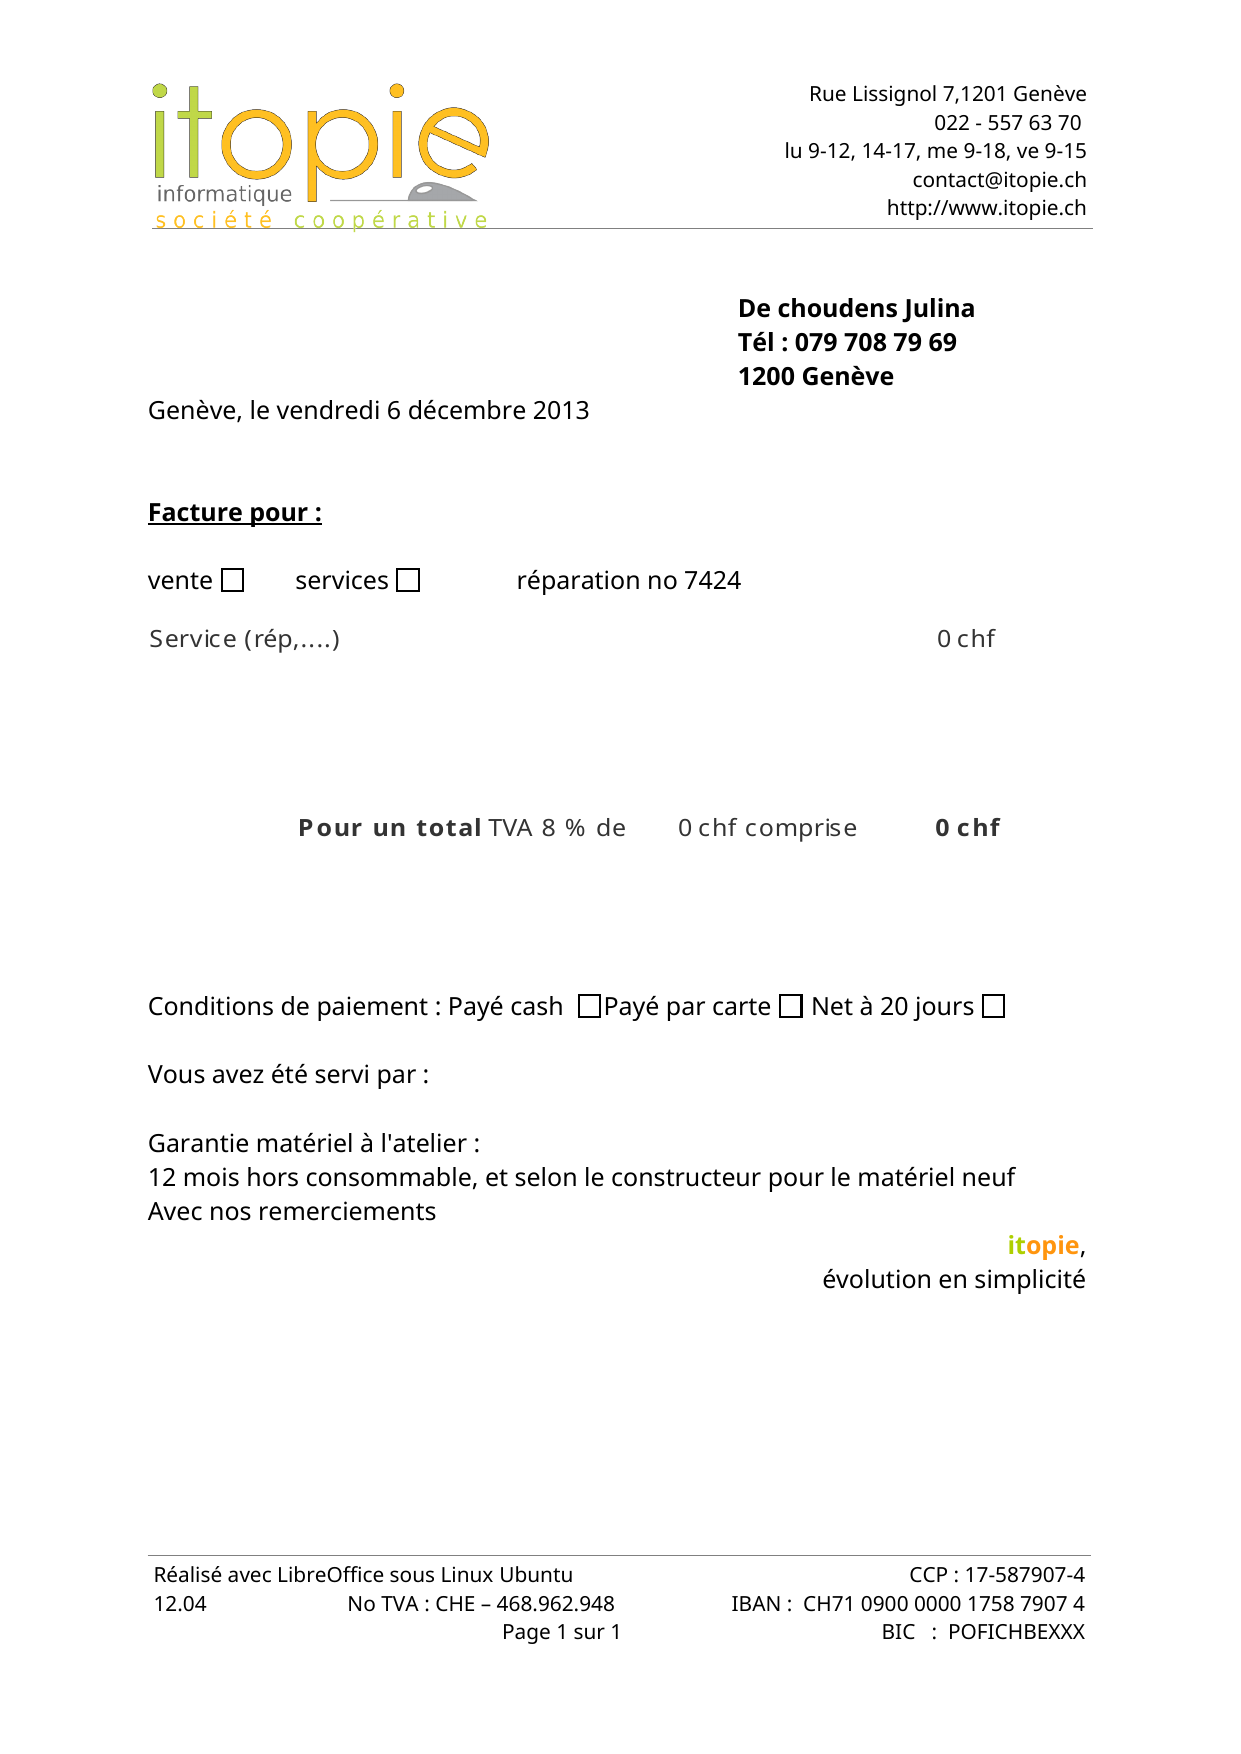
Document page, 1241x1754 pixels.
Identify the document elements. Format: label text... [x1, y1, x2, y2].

text évolution en simplicité [148, 1262, 1093, 1296]
text itopie, [148, 1227, 1093, 1262]
text Facture pour : [148, 495, 1093, 529]
text Genève, le vendredi 6 décembre 2013 [148, 392, 1093, 427]
picture [138, 72, 500, 244]
text Vous avez été servi par : [148, 1057, 1093, 1091]
text Tél : 079 708 79 69 [148, 324, 1093, 358]
text Conditions de paiement : Payé cash Payé par carte Net à 20 jours [148, 989, 1093, 1023]
text 1200 Genève [148, 358, 1093, 392]
text 12 mois hors consommable, et selon le constructeur pour le matériel neuf [148, 1159, 1093, 1193]
text vente services réparation no 7424 [148, 563, 1093, 597]
text Avec nos remerciements [148, 1193, 1093, 1227]
text Garantie matériel à l'atelier : [148, 1125, 1093, 1159]
text De choudens Julina [148, 290, 1093, 324]
